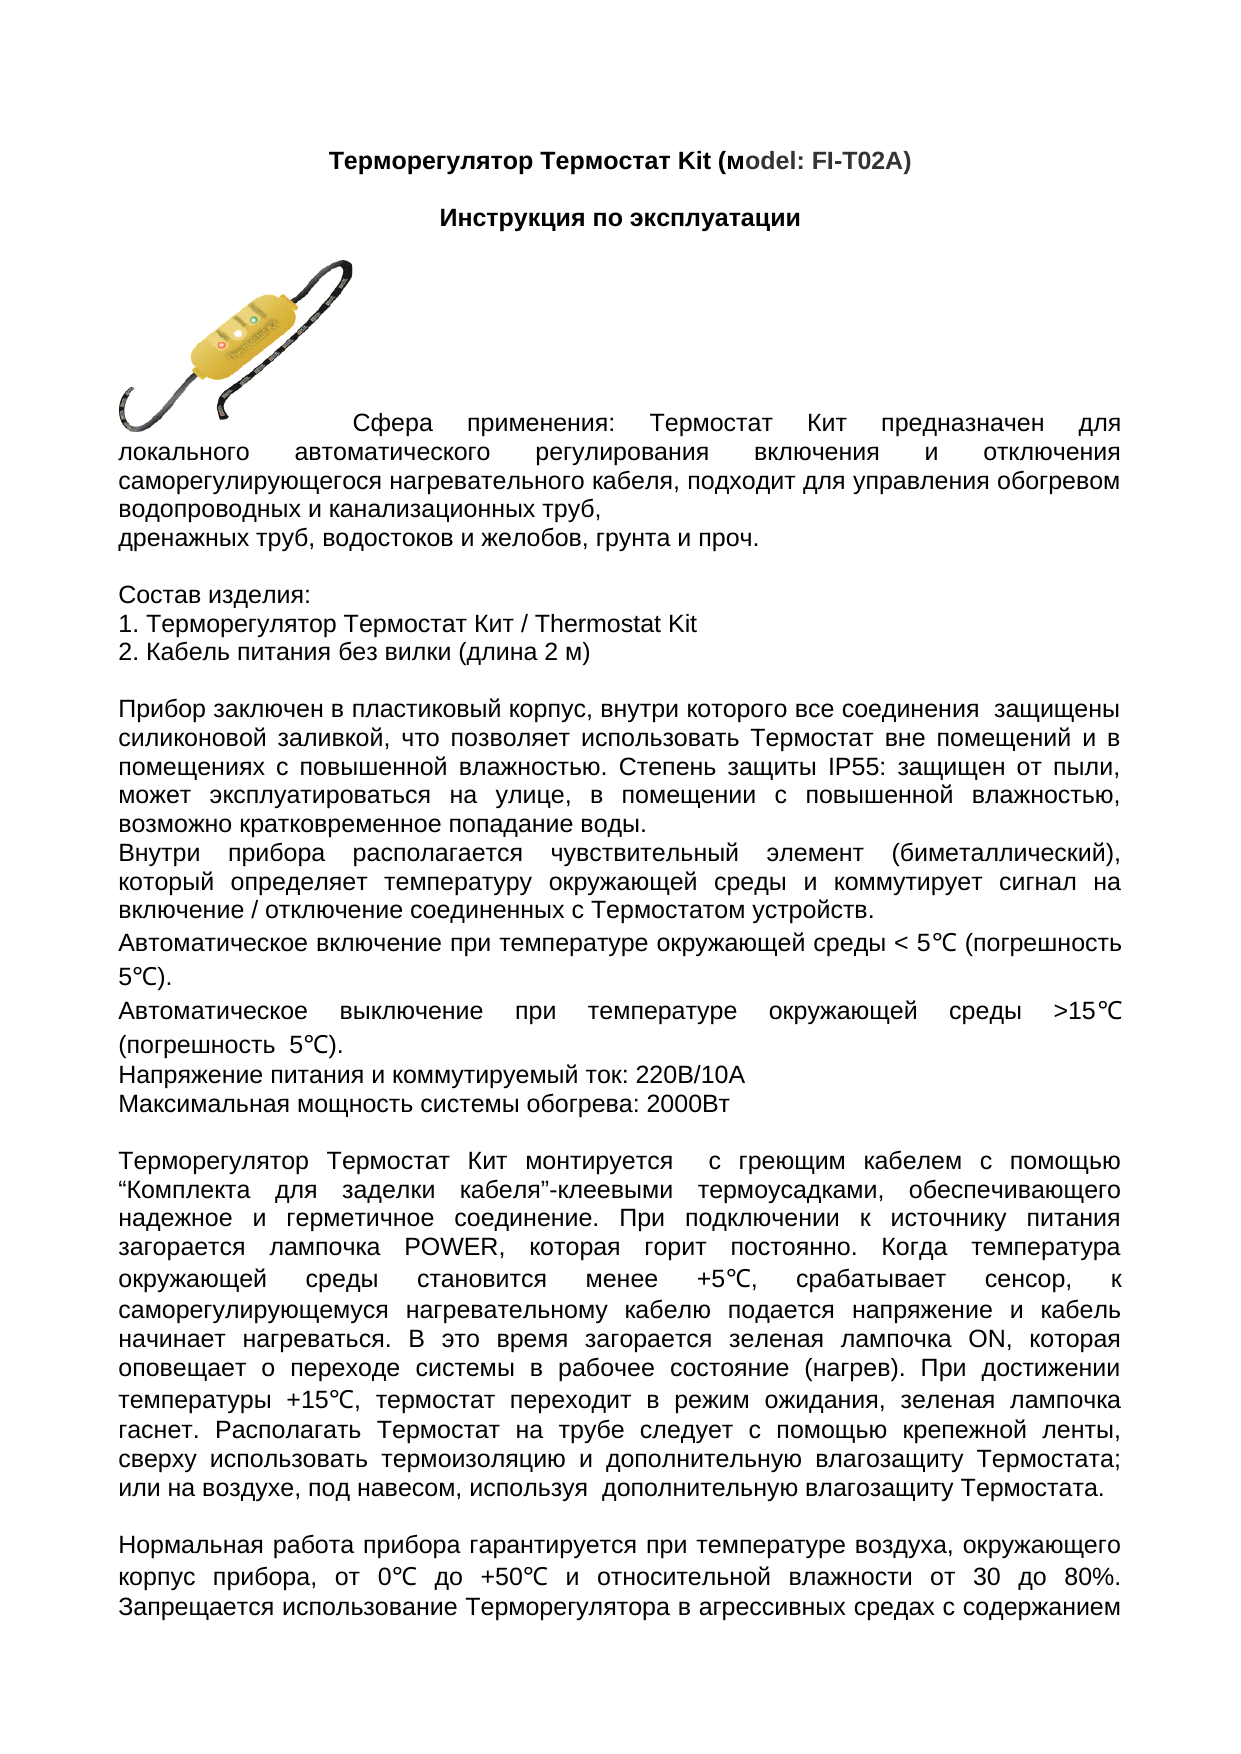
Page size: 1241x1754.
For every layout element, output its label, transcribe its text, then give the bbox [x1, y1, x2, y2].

text Терморегулятор Термостат Kit (мodel: FI-T02A) [118, 146, 1122, 175]
text Прибор заключен в пластиковый корпус, внутри которого все соединения защищены силиконовой заливкой, что позволяет использовать Термостат вне помещений и в помещениях с повышенной влажностью. Степень защиты IP55: защищен от пыли, может эксплуатироваться на улице, в помещении с повышенной влажностью, возможно кратковременное попадание воды. [118, 694, 1122, 838]
text Инструкция по эксплуатации [118, 203, 1122, 232]
text Терморегулятор Термостат Кит монтируется с греющим кабелем с помощью “Комплекта для заделки кабеля”-клеевыми термоусадками, обеспечивающего надежное и герметичное соединение. При подключении к источнику питания загорается лампочка POWER, которая горит постоянно. Когда температура окружающей среды становится менее +5℃, срабатывает сенсор, к саморегулирующемуся нагревательному кабелю подается напряжение и кабель начинает нагреваться. В это время загорается зеленая лампочка ON, которая оповещает о переходе системы в рабочее состояние (нагрев). При достижении температуры +15℃, термостат переходит в режим ожидания, зеленая лампочка гаснет. Располагать Термостат на трубе следует с помощью крепежной ленты, сверху использовать термоизоляцию и дополнительную влагозащиту Термостата; или на воздухе, под навесом, используя дополнительную влагозащиту Термостата. [118, 1146, 1122, 1502]
text Автоматическое выключение при температуре окружающей среды >15℃ (погрешность 5℃). [118, 992, 1122, 1060]
text Нормальная работа прибора гарантируется при температуре воздуха, окружающего корпус прибора, от 0℃ до +50℃ и относительной влажности от 30 до 80%. Запрещается использование Терморегулятора в агрессивных средах с содержанием [118, 1529, 1122, 1621]
text Максимальная мощность системы обогрева: 2000Вт [118, 1089, 1122, 1118]
text дренажных труб, водостоков и желобов, грунта и проч. [118, 523, 1122, 552]
text Сфера применения: Термостат Кит предназначен для локального автоматического регулирования включения и отключения саморегулирующегося нагревательного кабеля, подходит для управления обогревом водопроводных и канализационных труб, [118, 260, 1122, 523]
text Состав изделия: [118, 580, 1122, 609]
text 1. Терморегулятор Термостат Кит / Thermostat Kit [118, 609, 1122, 637]
text Напряжение питания и коммутируемый ток: 220В/10А [118, 1060, 1122, 1089]
text 2. Кабель питания без вилки (длина 2 м) [118, 637, 1122, 666]
text Автоматическое включение при температуре окружающей среды < 5℃ (погрешность 5℃). [118, 924, 1122, 992]
text Внутри прибора располагается чувствительный элемент (биметаллический), который определяет температуру окружающей среды и коммутирует сигнал на включение / отключение соединенных с Термостатом устройств. [118, 838, 1122, 924]
